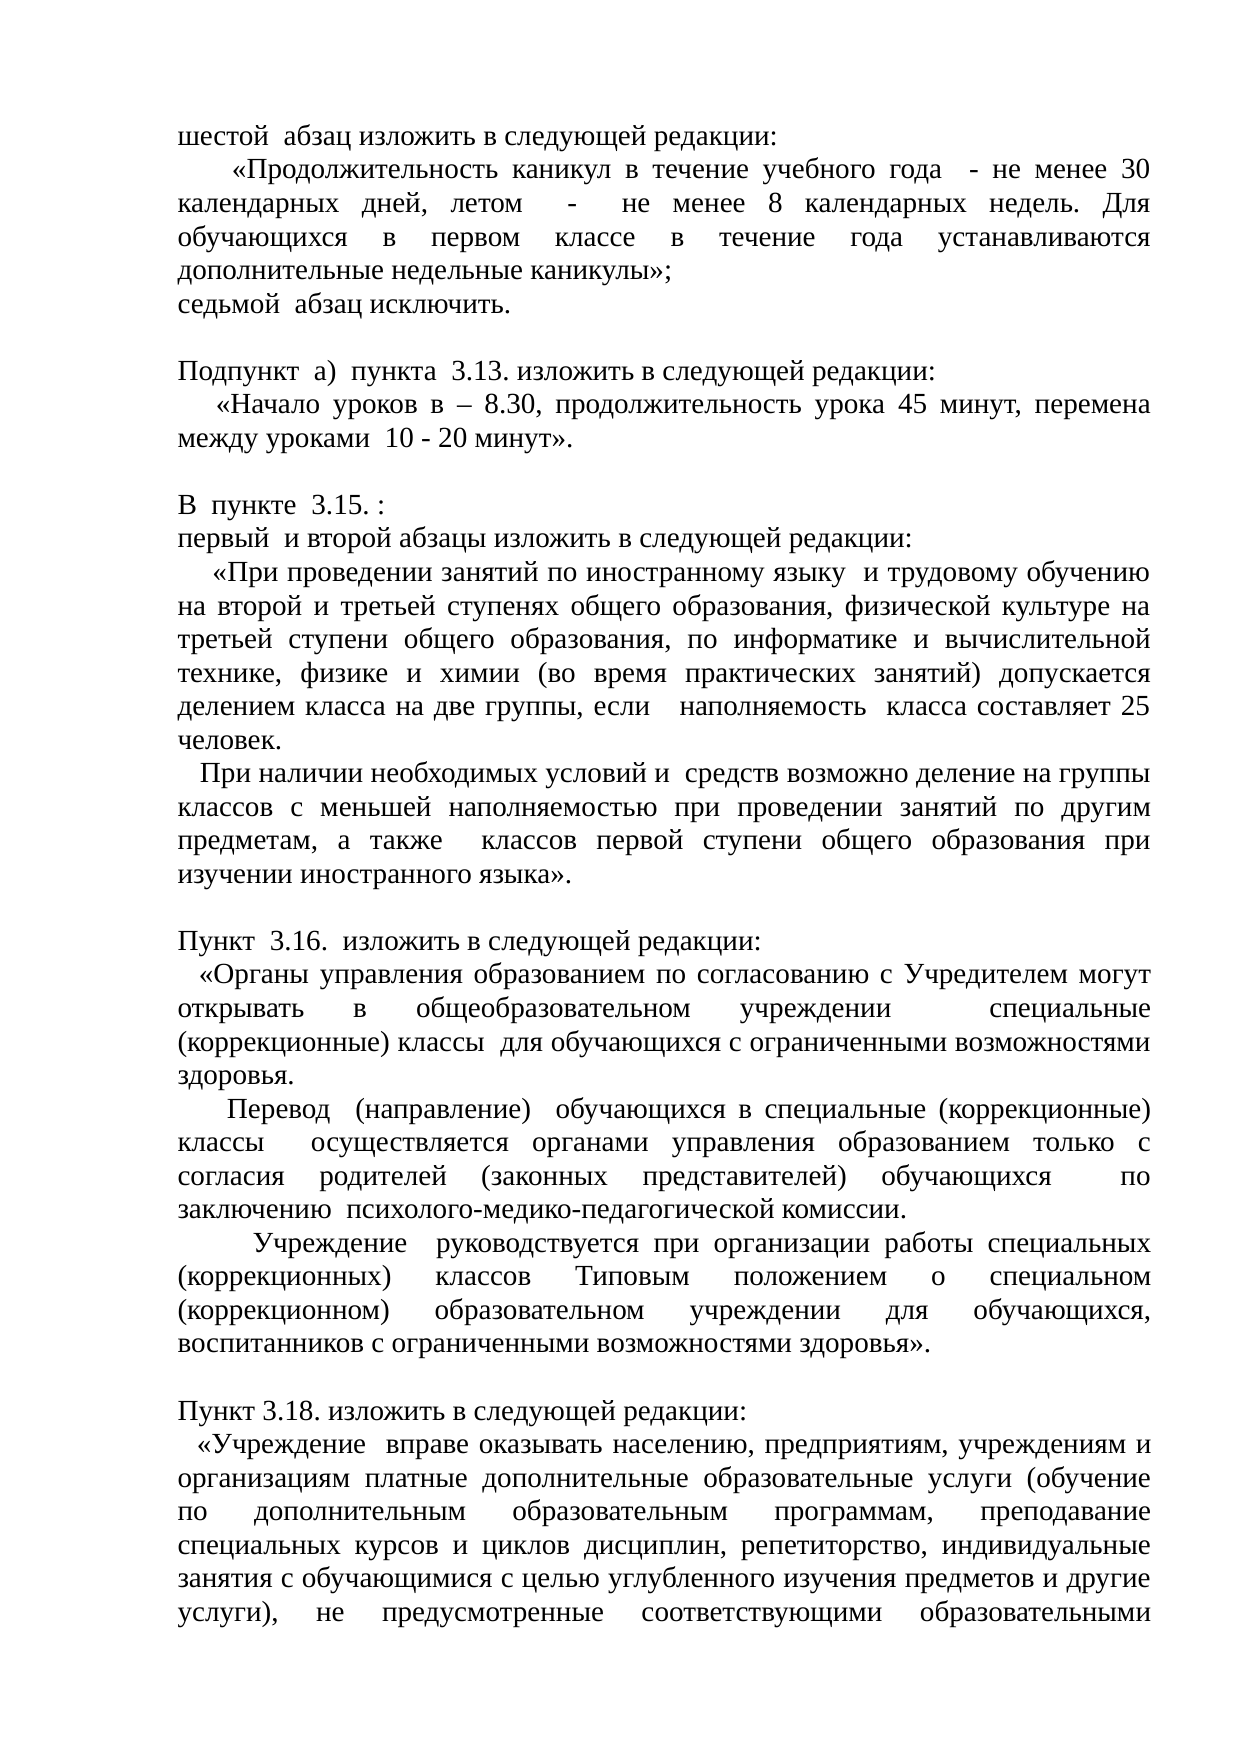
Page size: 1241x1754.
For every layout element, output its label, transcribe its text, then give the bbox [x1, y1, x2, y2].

text Перевод (направление) обучающихся в специальные (коррекционные) классы осуществляется органами управления образованием только с согласия родителей (законных представителей) обучающихся по заключению психолого-медико-педагогической комиссии. [177, 1091, 1152, 1225]
text Пункт 3.18. изложить в следующей редакции: [177, 1393, 1152, 1426]
text «При проведении занятий по иностранному языку и трудовому обучению на второй и третьей ступенях общего образования, физической культуре на третьей ступени общего образования, по информатике и вычислительной технике, физике и химии (во время практических занятий) допускается делением класса на две группы, если наполняемость класса составляет 25 человек. [177, 554, 1152, 755]
text Подпункт а) пункта 3.13. изложить в следующей редакции: [177, 353, 1152, 386]
text В пункте 3.15. : [177, 487, 1152, 521]
text При наличии необходимых условий и средств возможно деление на группы классов с меньшей наполняемостью при проведении занятий по другим предметам, а также классов первой ступени общего образования при изучении иностранного языка». [177, 755, 1152, 889]
text первый и второй абзацы изложить в следующей редакции: [177, 521, 1152, 554]
text «Начало уроков в – 8.30, продолжительность урока 45 минут, перемена между уроками 10 - 20 минут». [177, 386, 1152, 453]
text «Продолжительность каникул в течение учебного года - не менее 30 календарных дней, летом - не менее 8 календарных недель. Для обучающихся в первом классе в течение года устанавливаются дополнительные недельные каникулы»; [177, 152, 1152, 286]
text «Учреждение вправе оказывать населению, предприятиям, учреждениям и организациям платные дополнительные образовательные услуги (обучение по дополнительным образовательным программам, преподавание специальных курсов и циклов дисциплин, репетиторство, индивидуальные занятия с обучающимися с целью углубленного изучения предметов и другие услуги), не предусмотренные соответствующими образовательными [177, 1426, 1152, 1627]
text седьмой абзац исключить. [177, 286, 1152, 319]
text Учреждение руководствуется при организации работы специальных (коррекционных) классов Типовым положением о специальном (коррекционном) образовательном учреждении для обучающихся, воспитанников с ограниченными возможностями здоровья». [177, 1225, 1152, 1359]
text Пункт 3.16. изложить в следующей редакции: [177, 923, 1152, 957]
text «Органы управления образованием по согласованию с Учредителем могут открывать в общеобразовательном учреждении специальные (коррекционные) классы для обучающихся с ограниченными возможностями здоровья. [177, 957, 1152, 1091]
text шестой абзац изложить в следующей редакции: [177, 118, 1152, 152]
